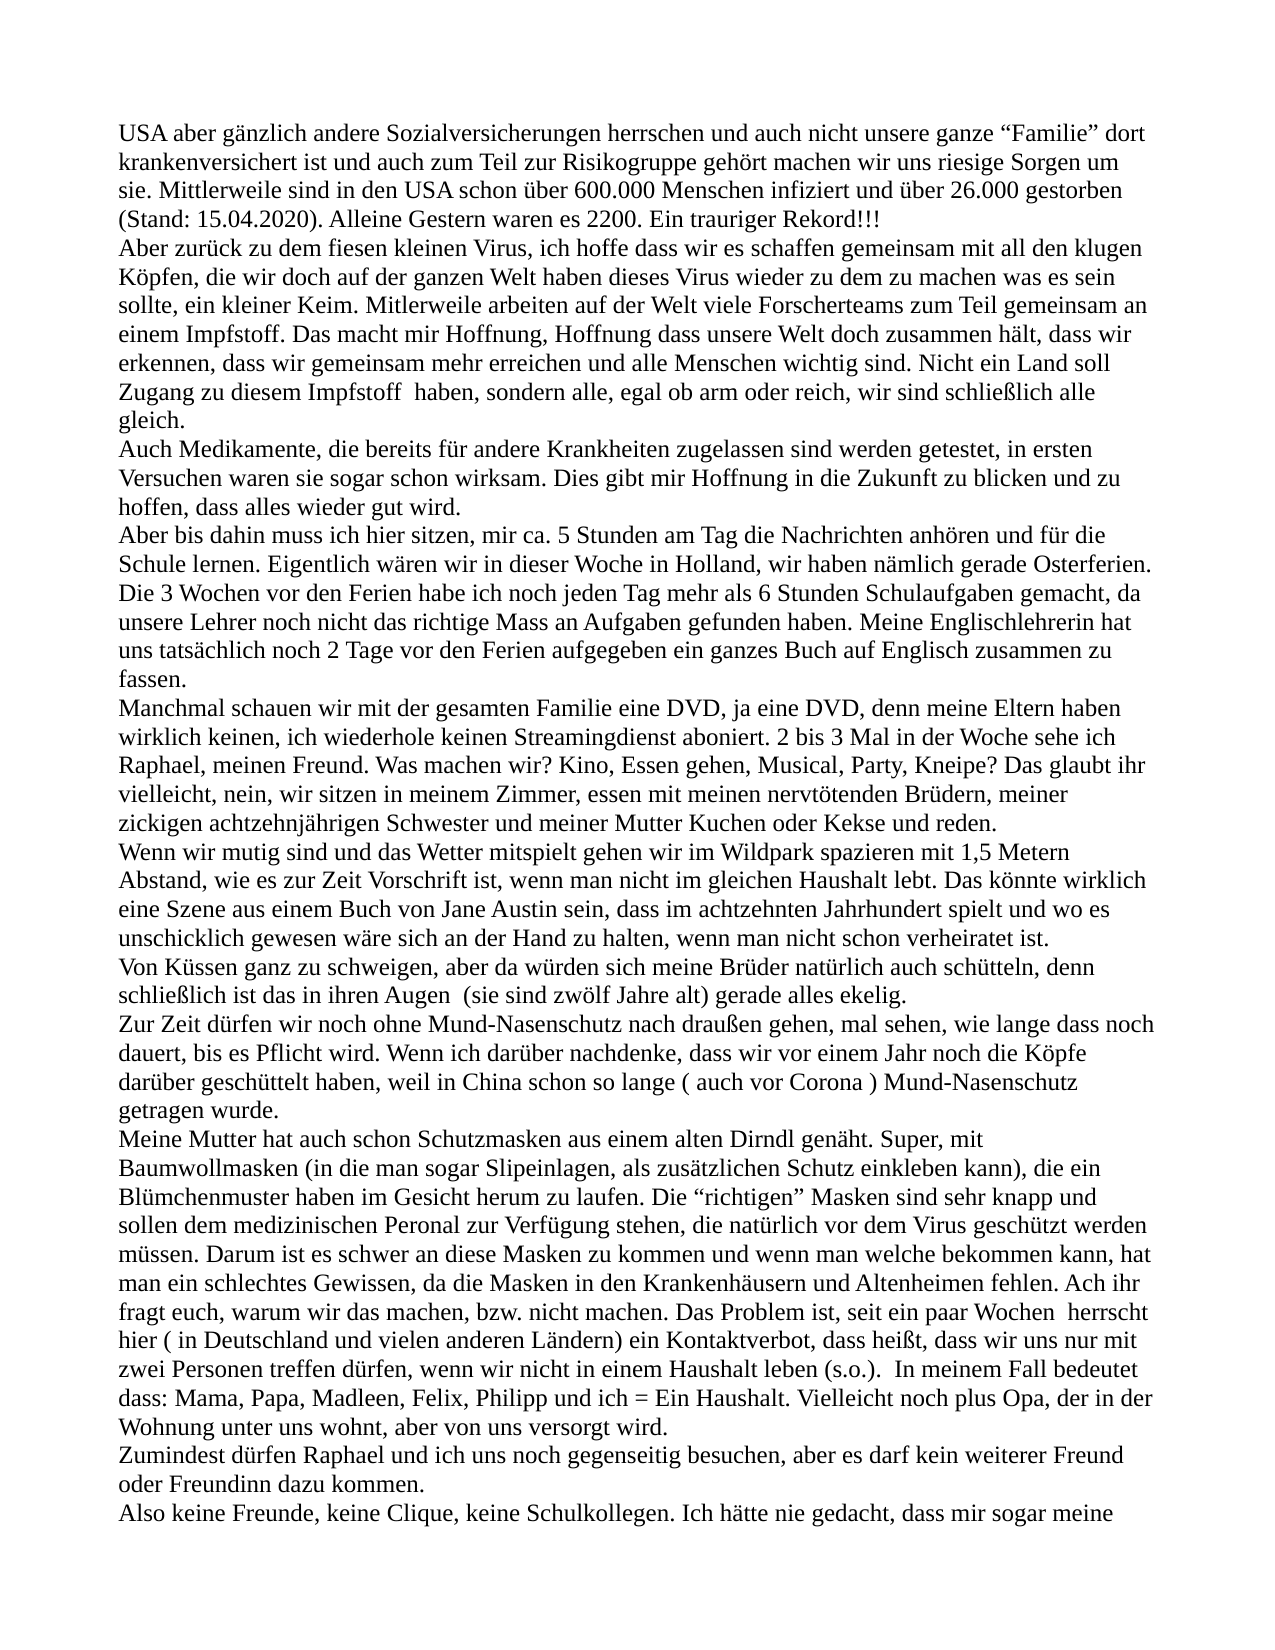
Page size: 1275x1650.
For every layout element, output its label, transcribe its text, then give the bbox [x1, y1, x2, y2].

text Wenn wir mutig sind und das Wetter mitspielt gehen wir im Wildpark spazieren mit 1,5 Metern Abstand, wie es zur Zeit Vorschrift ist, wenn man nicht im gleichen Haushalt lebt. Das könnte wirklich eine Szene aus einem Buch von Jane Austin sein, dass im achtzehnten Jahrhundert spielt und wo es unschicklich gewesen wäre sich an der Hand zu halten, wenn man nicht schon verheiratet ist. [118, 837, 1157, 952]
text Zumindest dürfen Raphael und ich uns noch gegenseitig besuchen, aber es darf kein weiterer Freund oder Freundinn dazu kommen. [118, 1441, 1157, 1498]
text Von Küssen ganz zu schweigen, aber da würden sich meine Brüder natürlich auch schütteln, denn schließlich ist das in ihren Augen (sie sind zwölf Jahre alt) gerade alles ekelig. [118, 952, 1157, 1009]
text Aber bis dahin muss ich hier sitzen, mir ca. 5 Stunden am Tag die Nachrichten anhören und für die Schule lernen. Eigentlich wären wir in dieser Woche in Holland, wir haben nämlich gerade Osterferien. Die 3 Wochen vor den Ferien habe ich noch jeden Tag mehr als 6 Stunden Schulaufgaben gemacht, da unsere Lehrer noch nicht das richtige Mass an Aufgaben gefunden haben. Meine Englischlehrerin hat uns tatsächlich noch 2 Tage vor den Ferien aufgegeben ein ganzes Buch auf Englisch zusammen zu fassen. [118, 521, 1157, 693]
text Zur Zeit dürfen wir noch ohne Mund-Nasenschutz nach draußen gehen, mal sehen, wie lange dass noch dauert, bis es Pflicht wird. Wenn ich darüber nachdenke, dass wir vor einem Jahr noch die Köpfe darüber geschüttelt haben, weil in China schon so lange ( auch vor Corona ) Mund-Nasenschutz getragen wurde. [118, 1009, 1157, 1124]
text Meine Mutter hat auch schon Schutzmasken aus einem alten Dirndl genäht. Super, mit Baumwollmasken (in die man sogar Slipeinlagen, als zusätzlichen Schutz einkleben kann), die ein Blümchenmuster haben im Gesicht herum zu laufen. Die “richtigen” Masken sind sehr knapp und sollen dem medizinischen Peronal zur Verfügung stehen, die natürlich vor dem Virus geschützt werden müssen. Darum ist es schwer an diese Masken zu kommen und wenn man welche bekommen kann, hat man ein schlechtes Gewissen, da die Masken in den Krankenhäusern und Altenheimen fehlen. Ach ihr fragt euch, warum wir das machen, bzw. nicht machen. Das Problem ist, seit ein paar Wochen herrscht hier ( in Deutschland und vielen anderen Ländern) ein Kontaktverbot, dass heißt, dass wir uns nur mit zwei Personen treffen dürfen, wenn wir nicht in einem Haushalt leben (s.o.). In meinem Fall bedeutet dass: Mama, Papa, Madleen, Felix, Philipp und ich = Ein Haushalt. Vielleicht noch plus Opa, der in der Wohnung unter uns wohnt, aber von uns versorgt wird. [118, 1124, 1157, 1441]
text Auch Medikamente, die bereits für andere Krankheiten zugelassen sind werden getestet, in ersten Versuchen waren sie sogar schon wirksam. Dies gibt mir Hoffnung in die Zukunft zu blicken und zu hoffen, dass alles wieder gut wird. [118, 434, 1157, 521]
text USA aber gänzlich andere Sozialversicherungen herrschen und auch nicht unsere ganze “Familie” dort krankenversichert ist und auch zum Teil zur Risikogruppe gehört machen wir uns riesige Sorgen um sie. Mittlerweile sind in den USA schon über 600.000 Menschen infiziert und über 26.000 gestorben (Stand: 15.04.2020). Alleine Gestern waren es 2200. Ein trauriger Rekord!!! [118, 118, 1157, 233]
text Aber zurück zu dem fiesen kleinen Virus, ich hoffe dass wir es schaffen gemeinsam mit all den klugen Köpfen, die wir doch auf der ganzen Welt haben dieses Virus wieder zu dem zu machen was es sein sollte, ein kleiner Keim. Mitlerweile arbeiten auf der Welt viele Forscherteams zum Teil gemeinsam an einem Impfstoff. Das macht mir Hoffnung, Hoffnung dass unsere Welt doch zusammen hält, dass wir erkennen, dass wir gemeinsam mehr erreichen und alle Menschen wichtig sind. Nicht ein Land soll Zugang zu diesem Impfstoff haben, sondern alle, egal ob arm oder reich, wir sind schließlich alle gleich. [118, 233, 1157, 434]
text Also keine Freunde, keine Clique, keine Schulkollegen. Ich hätte nie gedacht, dass mir sogar meine [118, 1498, 1157, 1527]
text Manchmal schauen wir mit der gesamten Familie eine DVD, ja eine DVD, denn meine Eltern haben wirklich keinen, ich wiederhole keinen Streamingdienst aboniert. 2 bis 3 Mal in der Woche sehe ich Raphael, meinen Freund. Was machen wir? Kino, Essen gehen, Musical, Party, Kneipe? Das glaubt ihr vielleicht, nein, wir sitzen in meinem Zimmer, essen mit meinen nervtötenden Brüdern, meiner zickigen achtzehnjährigen Schwester und meiner Mutter Kuchen oder Kekse und reden. [118, 693, 1157, 837]
